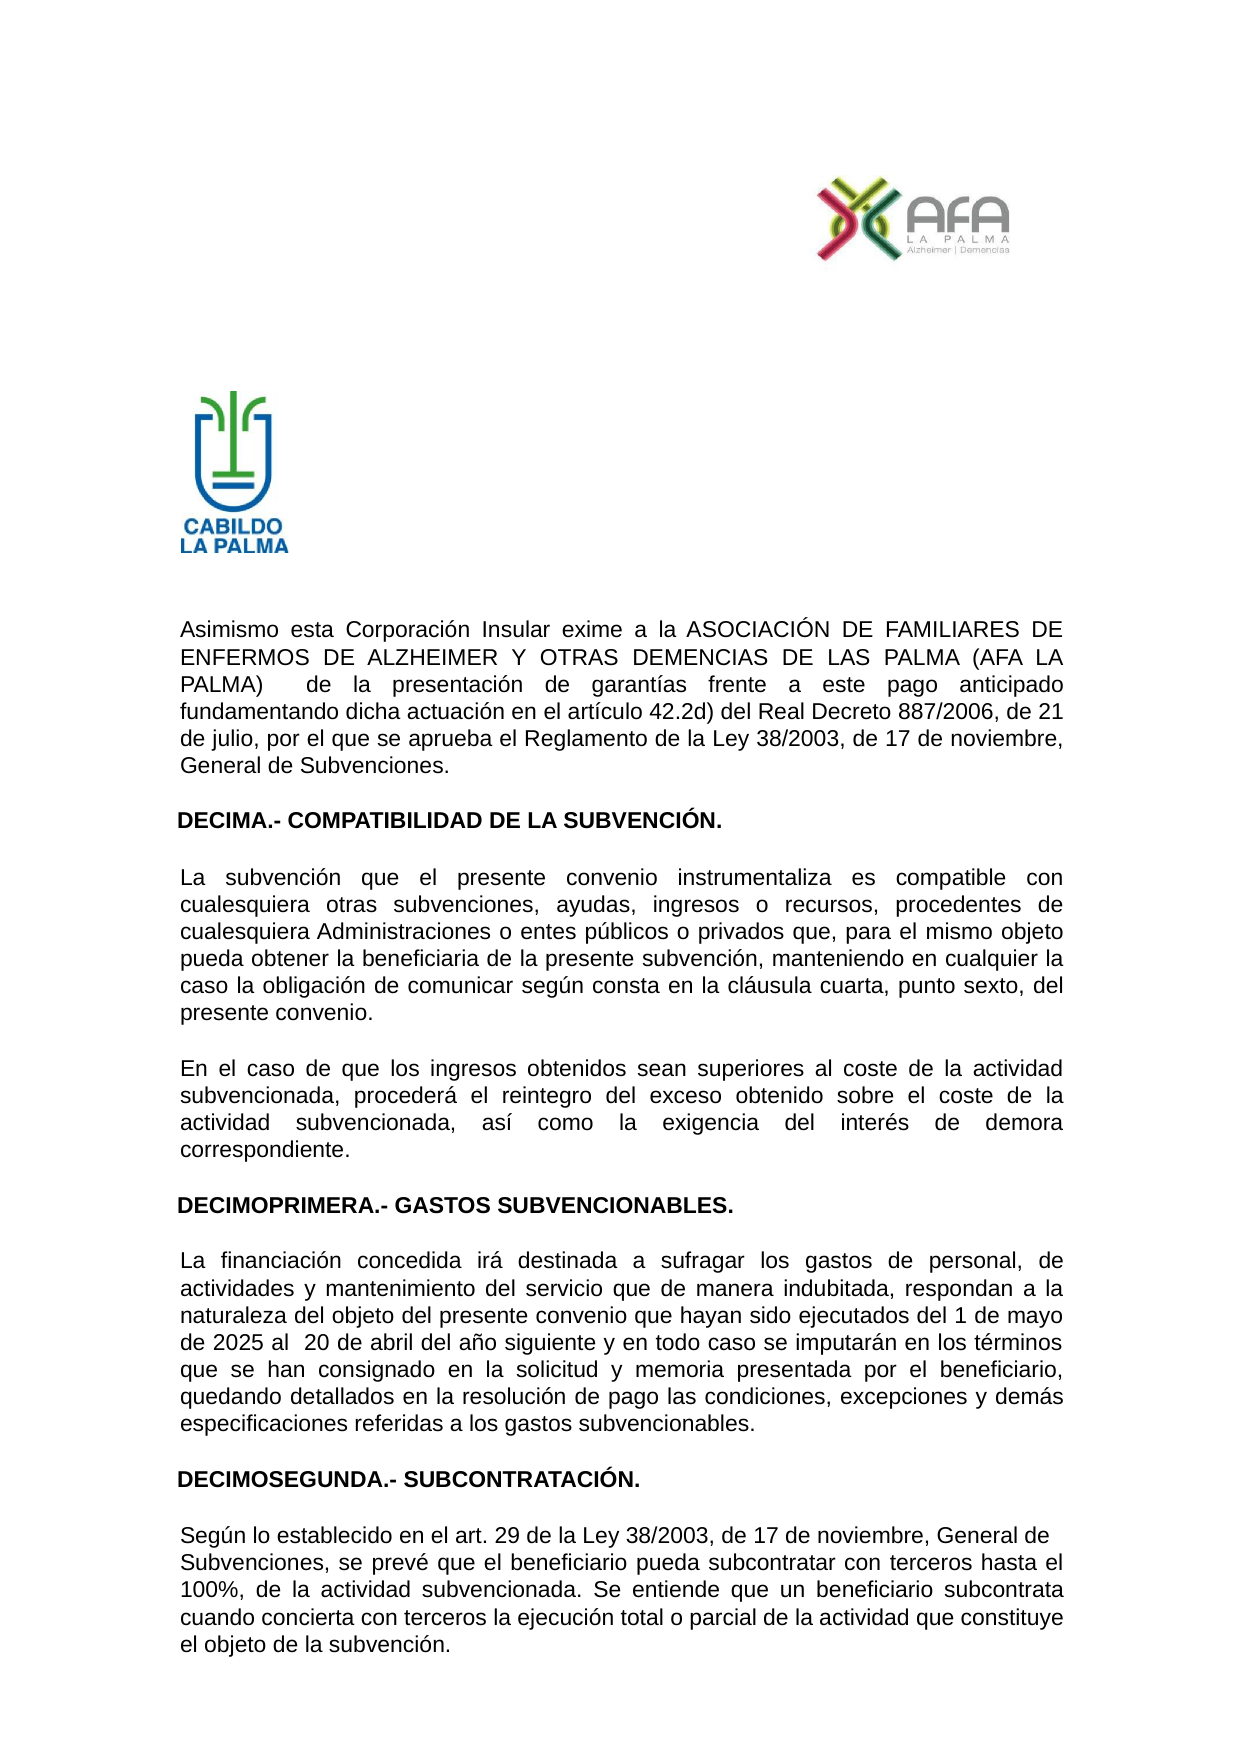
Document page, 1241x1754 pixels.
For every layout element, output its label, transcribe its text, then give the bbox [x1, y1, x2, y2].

text La subvención que el presente convenio instrumentaliza es compatible con cualesquiera otras subvenciones, ayudas, ingresos o recursos, procedentes de cualesquiera Administraciones o entes públicos o privados que, para el mismo objeto pueda obtener la beneficiaria de la presente subvención, manteniendo en cualquier la caso la obligación de comunicar según consta en la cláusula cuarta, punto sexto, del presente convenio. [180, 863, 1064, 1025]
text En el caso de que los ingresos obtenidos sean superiores al coste de la actividad subvencionada, procederá el reintegro del exceso obtenido sobre el coste de la actividad subvencionada, así como la exigencia del interés de demora correspondiente. [180, 1054, 1064, 1162]
text DECIMA.- COMPATIBILIDAD DE LA SUBVENCIÓN. [177, 807, 1065, 834]
text DECIMOPRIMERA.- GASTOS SUBVENCIONABLES. [177, 1192, 1065, 1218]
text Asimismo esta Corporación Insular exime a la ASOCIACIÓN DE FAMILIARES DE ENFERMOS DE ALZHEIMER Y OTRAS DEMENCIAS DE LAS PALMA (AFA LA PALMA) de la presentación de garantías frente a este pago anticipado fundamentando dicha actuación en el artículo 42.2d) del Real Decreto 887/2006, de 21 de julio, por el que se aprueba el Reglamento de la Ley 38/2003, de 17 de noviembre, General de Subvenciones. [180, 616, 1064, 778]
text Subvenciones, se prevé que el beneficiario pueda subcontratar con terceros hasta el 100%, de la actividad subvencionada. Se entiende que un beneficiario subcontrata cuando concierta con terceros la ejecución total o parcial de la actividad que constituye el objeto de la subvención. [180, 1549, 1064, 1657]
text Según lo establecido en el art. 29 de la Ley 38/2003, de 17 de noviembre, General de [180, 1522, 1064, 1548]
text La financiación concedida irá destinada a sufragar los gastos de personal, de actividades y mantenimiento del servicio que de manera indubitada, respondan a la naturaleza del objeto del presente convenio que hayan sido ejecutados del 1 de mayo de 2025 al 20 de abril del año siguiente y en todo caso se imputarán en los términos que se han consignado en la solicitud y memoria presentada por el beneficiario, quedando detallados en la resolución de pago las condiciones, excepciones y demás especificaciones referidas a los gastos subvencionables. [180, 1247, 1064, 1436]
text DECIMOSEGUNDA.- SUBCONTRATACIÓN. [177, 1466, 1065, 1492]
